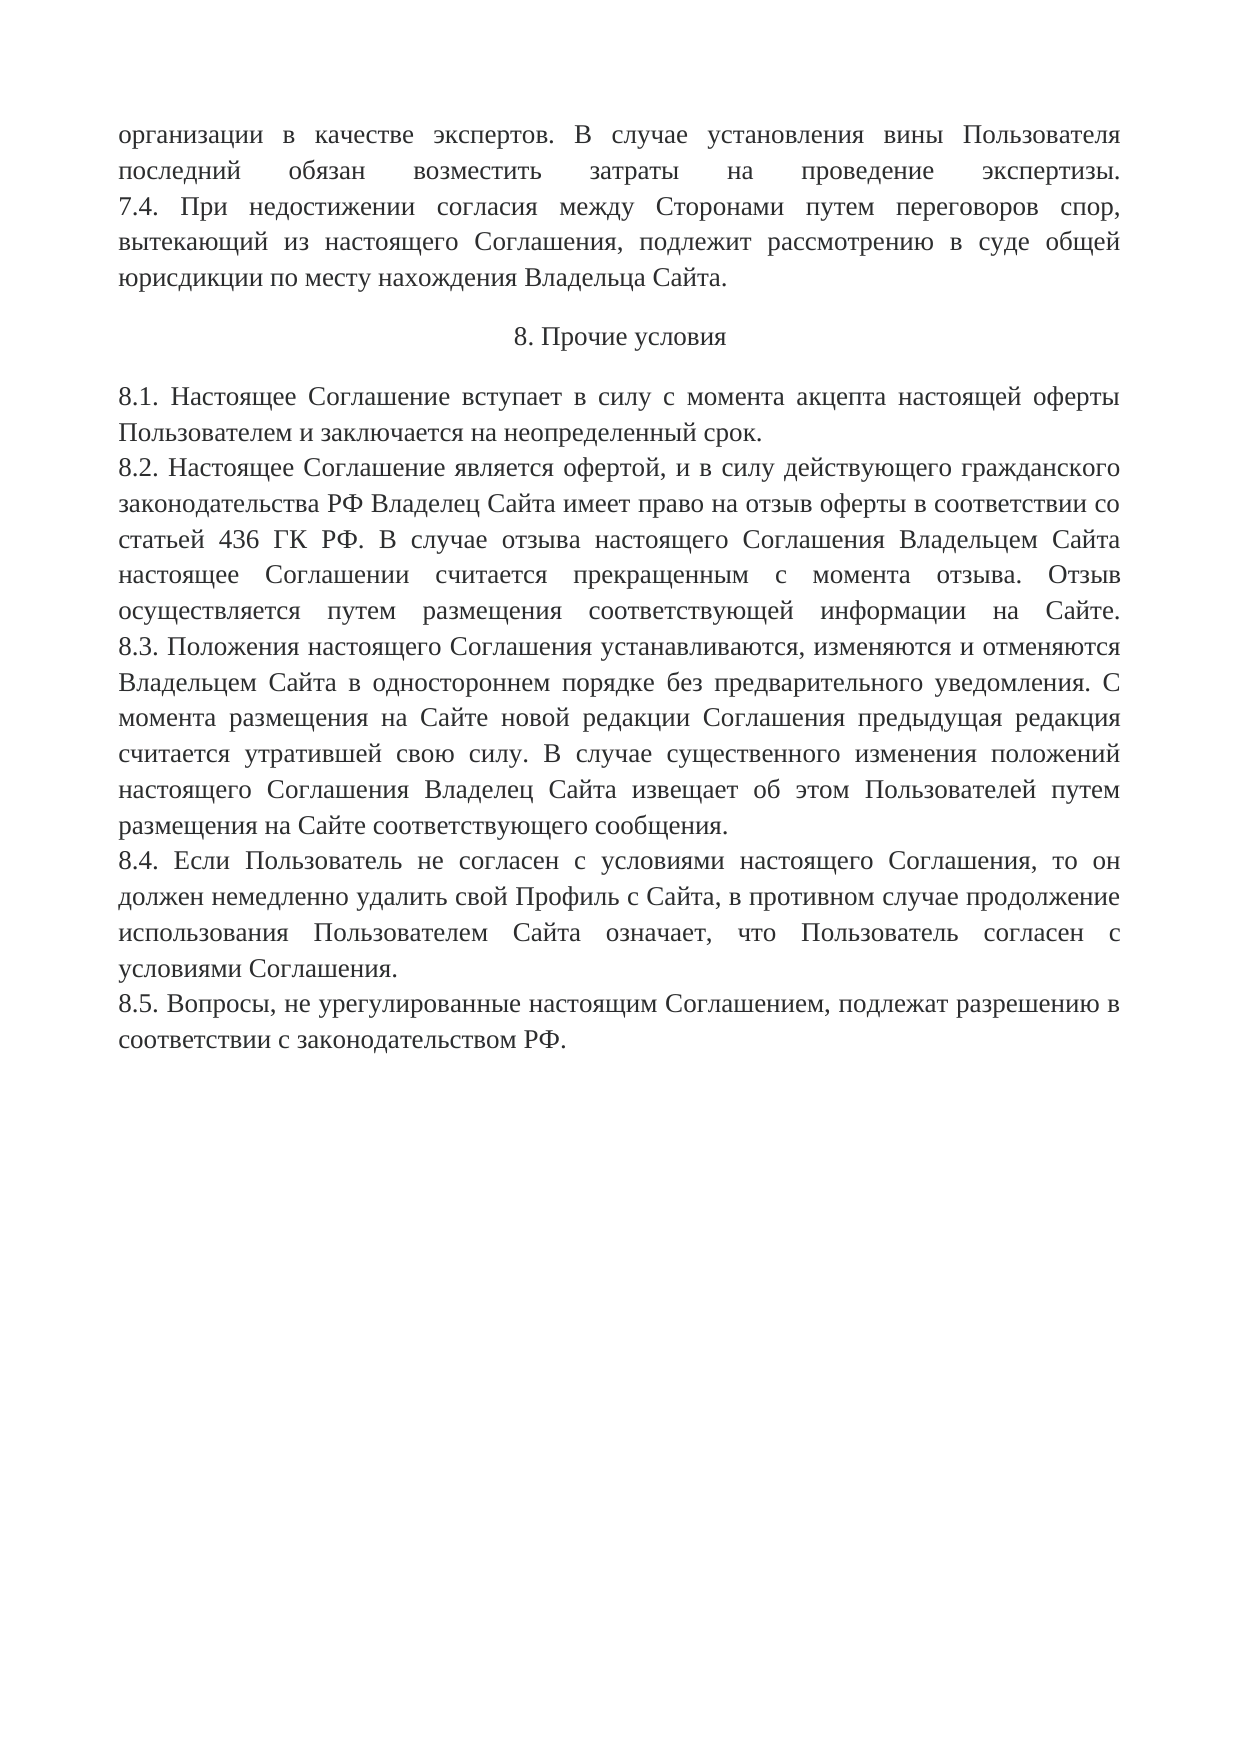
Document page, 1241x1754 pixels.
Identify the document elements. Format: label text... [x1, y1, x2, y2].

text 8.1. Настоящее Соглашение вступает в силу с момента акцепта настоящей оферты Пользователем и заключается на неопределенный срок. [118, 380, 1122, 447]
text 8.2. Настоящее Соглашение является офертой, и в силу действующего гражданского законодательства РФ Владелец Сайта имеет право на отзыв оферты в соответствии со статьей 436 ГК РФ. В случае отзыва настоящего Соглашения Владельцем Сайта настоящее Соглашении считается прекращенным с момента отзыва. Отзыв осуществляется путем размещения соответствующей информации на Сайте. 8.3. Положения настоящего Соглашения устанавливаются, изменяются и отменяются Владельцем Сайта в одностороннем порядке без предварительного уведомления. С момента размещения на Сайте новой редакции Соглашения предыдущая редакция считается утратившей свою силу. В случае существенного изменения положений настоящего Соглашения Владелец Сайта извещает об этом Пользователей путем размещения на Сайте соответствующего сообщения. [118, 451, 1122, 840]
text 8.4. Если Пользователь не согласен с условиями настоящего Соглашения, то он должен немедленно удалить свой Профиль с Сайта, в противном случае продолжение использования Пользователем Сайта означает, что Пользователь согласен с условиями Соглашения. [118, 844, 1122, 983]
text организации в качестве экспертов. В случае установления вины Пользователя последний обязан возместить затраты на проведение экспертизы. 7.4. При недостижении согласия между Сторонами путем переговоров спор, вытекающий из настоящего Соглашения, подлежит рассмотрению в суде общей юрисдикции по месту нахождения Владельца Сайта. [118, 118, 1122, 292]
text 8.5. Вопросы, не урегулированные настоящим Соглашением, подлежат разрешению в соответствии с законодательством РФ. [118, 987, 1122, 1054]
text 8. Прочие условия [118, 321, 1122, 352]
